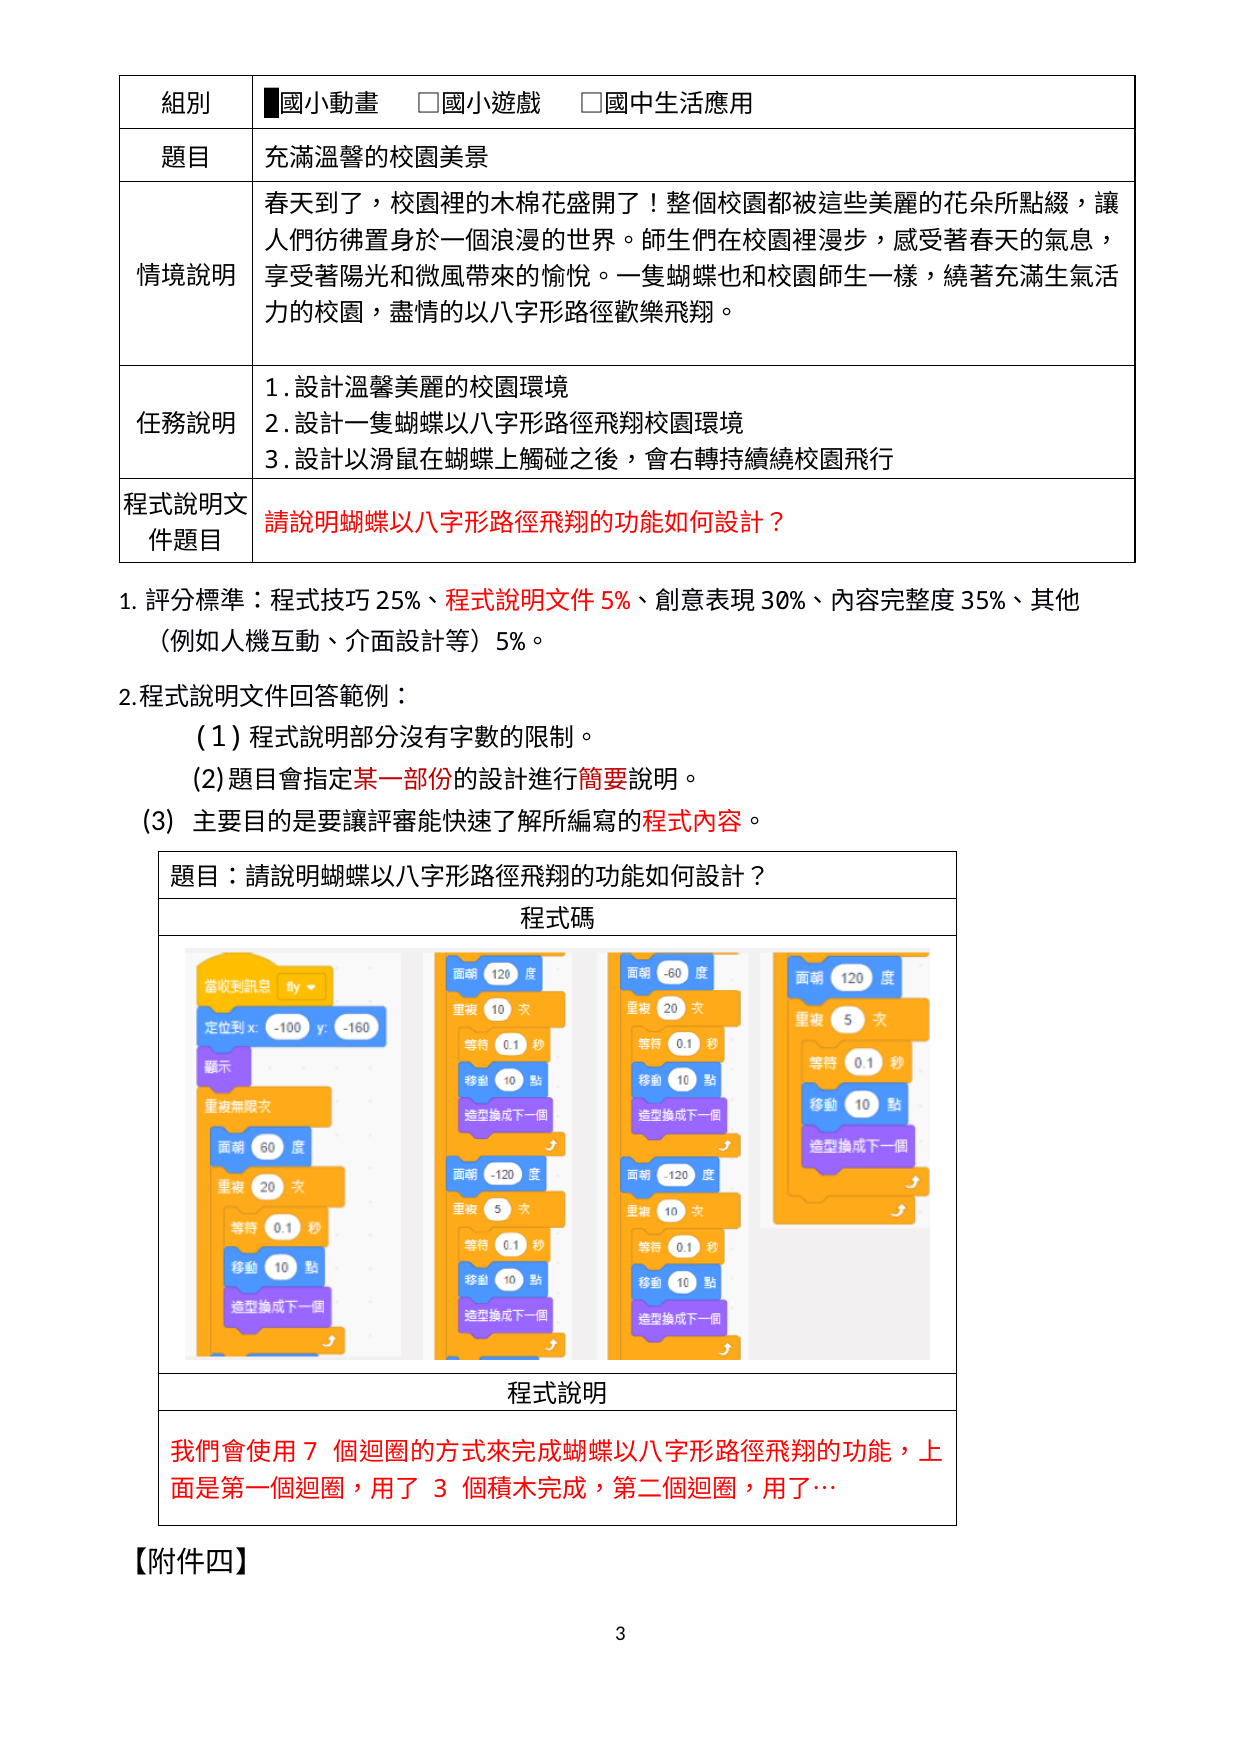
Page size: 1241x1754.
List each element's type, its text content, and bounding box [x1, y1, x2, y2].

table_header 題目：請說明蝴蝶以八字形路徑飛翔的功能如何設計？ [159, 852, 956, 897]
table_cell 題目 [120, 129, 252, 181]
table_cell 程式說明 [159, 1374, 956, 1410]
list 程式說明部分沒有字數的限制。 [192, 713, 1122, 755]
table_cell 情境說明 [120, 182, 252, 364]
table_header █國小動畫 □國小遊戲 □國中生活應用 [253, 76, 1134, 128]
table_cell 我們會使用7 個迴圈的方式來完成蝴蝶以八字形路徑飛翔的功能，上面是第一個迴圈，用了 3 個積木完成，第二個迴圈，用了… [159, 1411, 956, 1525]
table_cell 任務說明 [120, 366, 252, 477]
list 評分標準：程式技巧25%、程式說明文件5%、創意表現30%、內容完整度35%、其他（例如人機互動、介面設計等）5%。 [118, 576, 1122, 659]
table_cell 春天到了，校園裡的木棉花盛開了！整個校園都被這些美麗的花朵所點綴，讓人們彷彿置身於一個浪漫的世界。師生們在校園裡漫步，感受著春天的氣息，享受著陽光和微風帶來的愉悅。一隻蝴蝶也和校園師生一樣，繞著充滿生氣活力的校園，盡情的以八字形路徑歡樂飛翔。 [253, 182, 1134, 364]
table_cell 1.設計溫馨美麗的校園環境 2.設計一隻蝴蝶以八字形路徑飛翔校園環境 3.設計以滑鼠在蝴蝶上觸碰之後，會右轉持續繞校園飛行 [253, 366, 1134, 477]
list 題目會指定某一部份的設計進行簡要說明。 [192, 755, 1122, 797]
table_cell [159, 936, 956, 1373]
table_cell 請說明蝴蝶以八字形路徑飛翔的功能如何設計？ [253, 479, 1134, 562]
table_header 組別 [120, 76, 252, 128]
list 主要目的是要讓評審能快速了解所編寫的程式內容。 [142, 797, 1122, 838]
table_cell 充滿溫韾的校園美景 [253, 129, 1134, 181]
table_cell 程式說明文件題目 [120, 479, 252, 562]
table_cell 程式碼 [159, 899, 956, 935]
text 【附件四】 [118, 1539, 1122, 1581]
list 程式說明文件回答範例： [118, 672, 1122, 713]
